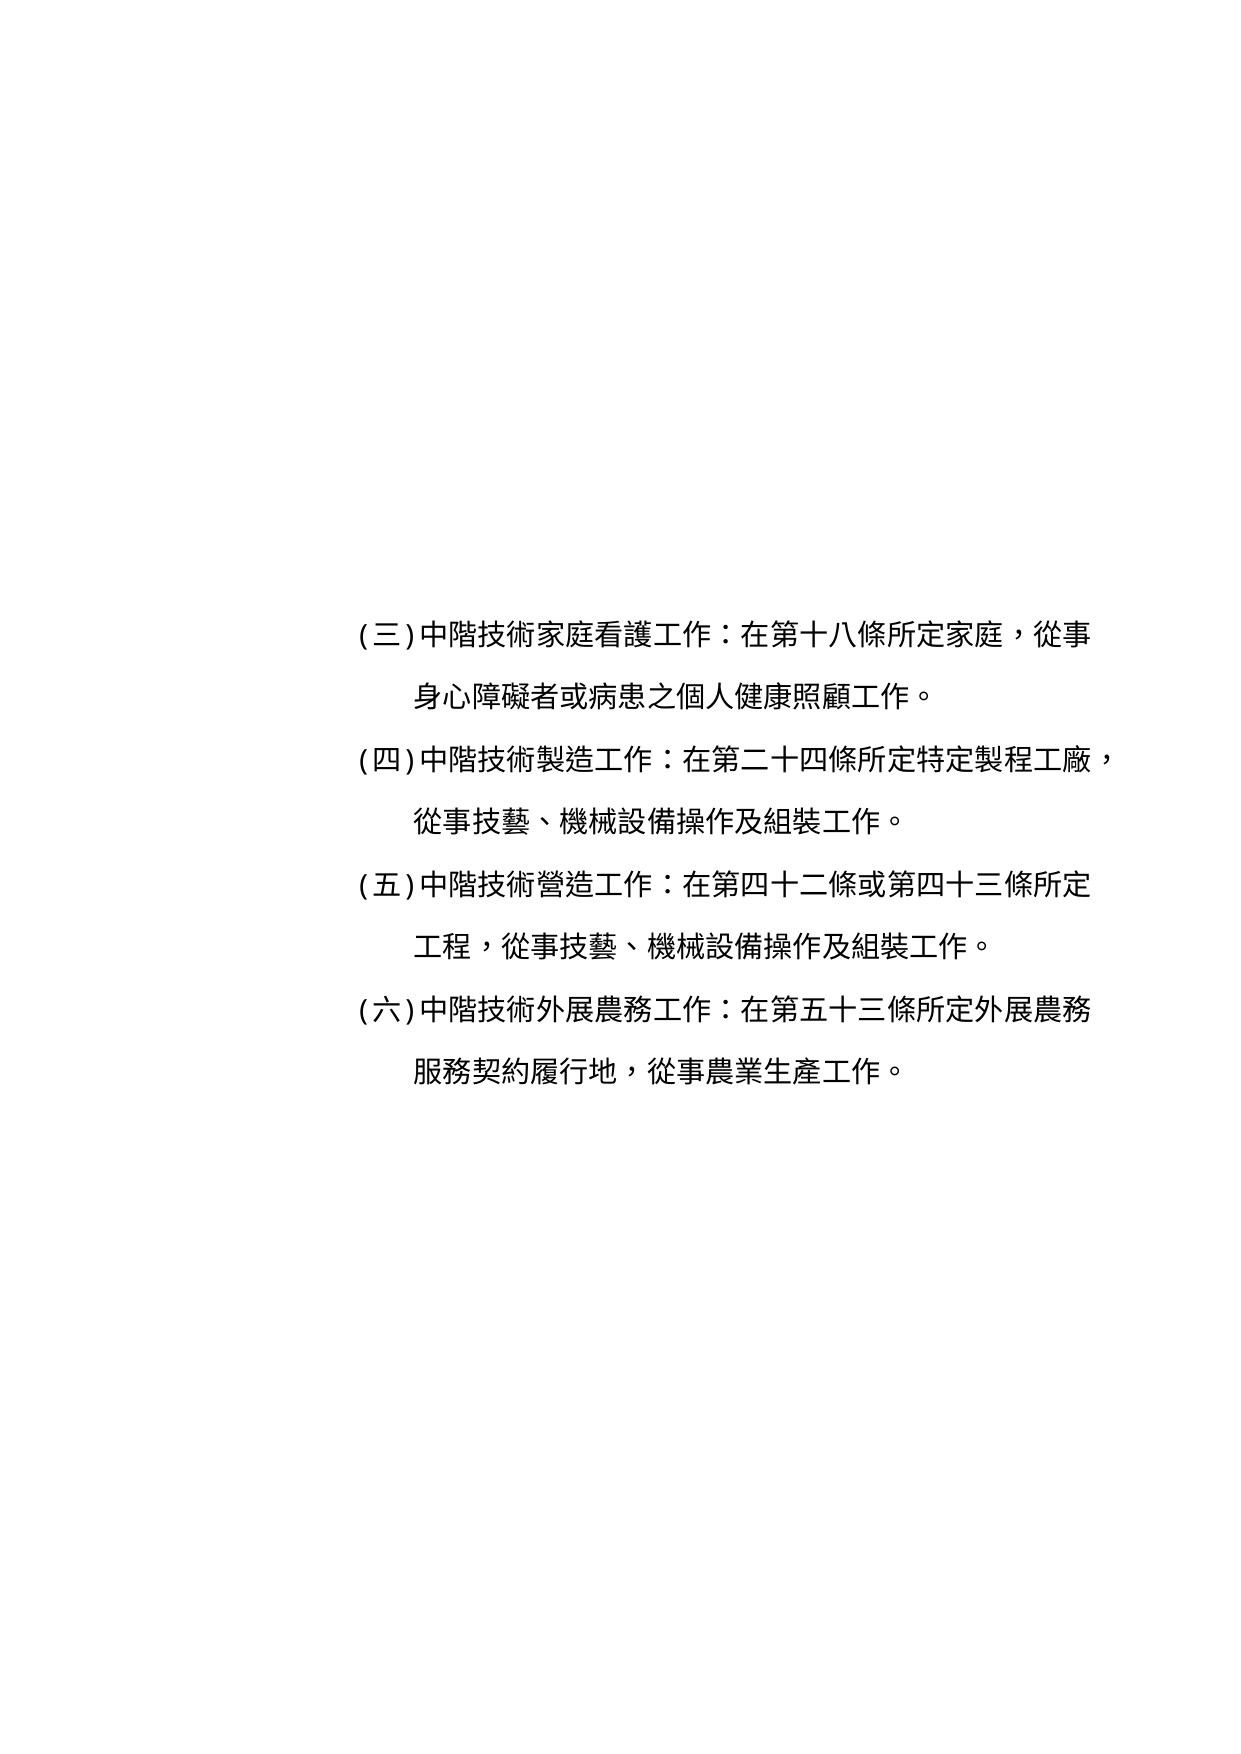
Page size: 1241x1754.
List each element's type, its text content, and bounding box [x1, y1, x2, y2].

text (三)中階技術家庭看護工作：在第十八條所定家庭，從事身心障礙者或病患之個人健康照顧工作。 [354, 591, 1092, 716]
text (五)中階技術營造工作：在第四十二條或第四十三條所定工程，從事技藝、機械設備操作及組裝工作。 [354, 841, 1092, 966]
text (四)中階技術製造工作：在第二十四條所定特定製程工廠，從事技藝、機械設備操作及組裝工作。 [354, 716, 1092, 841]
text (六)中階技術外展農務工作：在第五十三條所定外展農務服務契約履行地，從事農業生產工作。 [354, 966, 1092, 1091]
